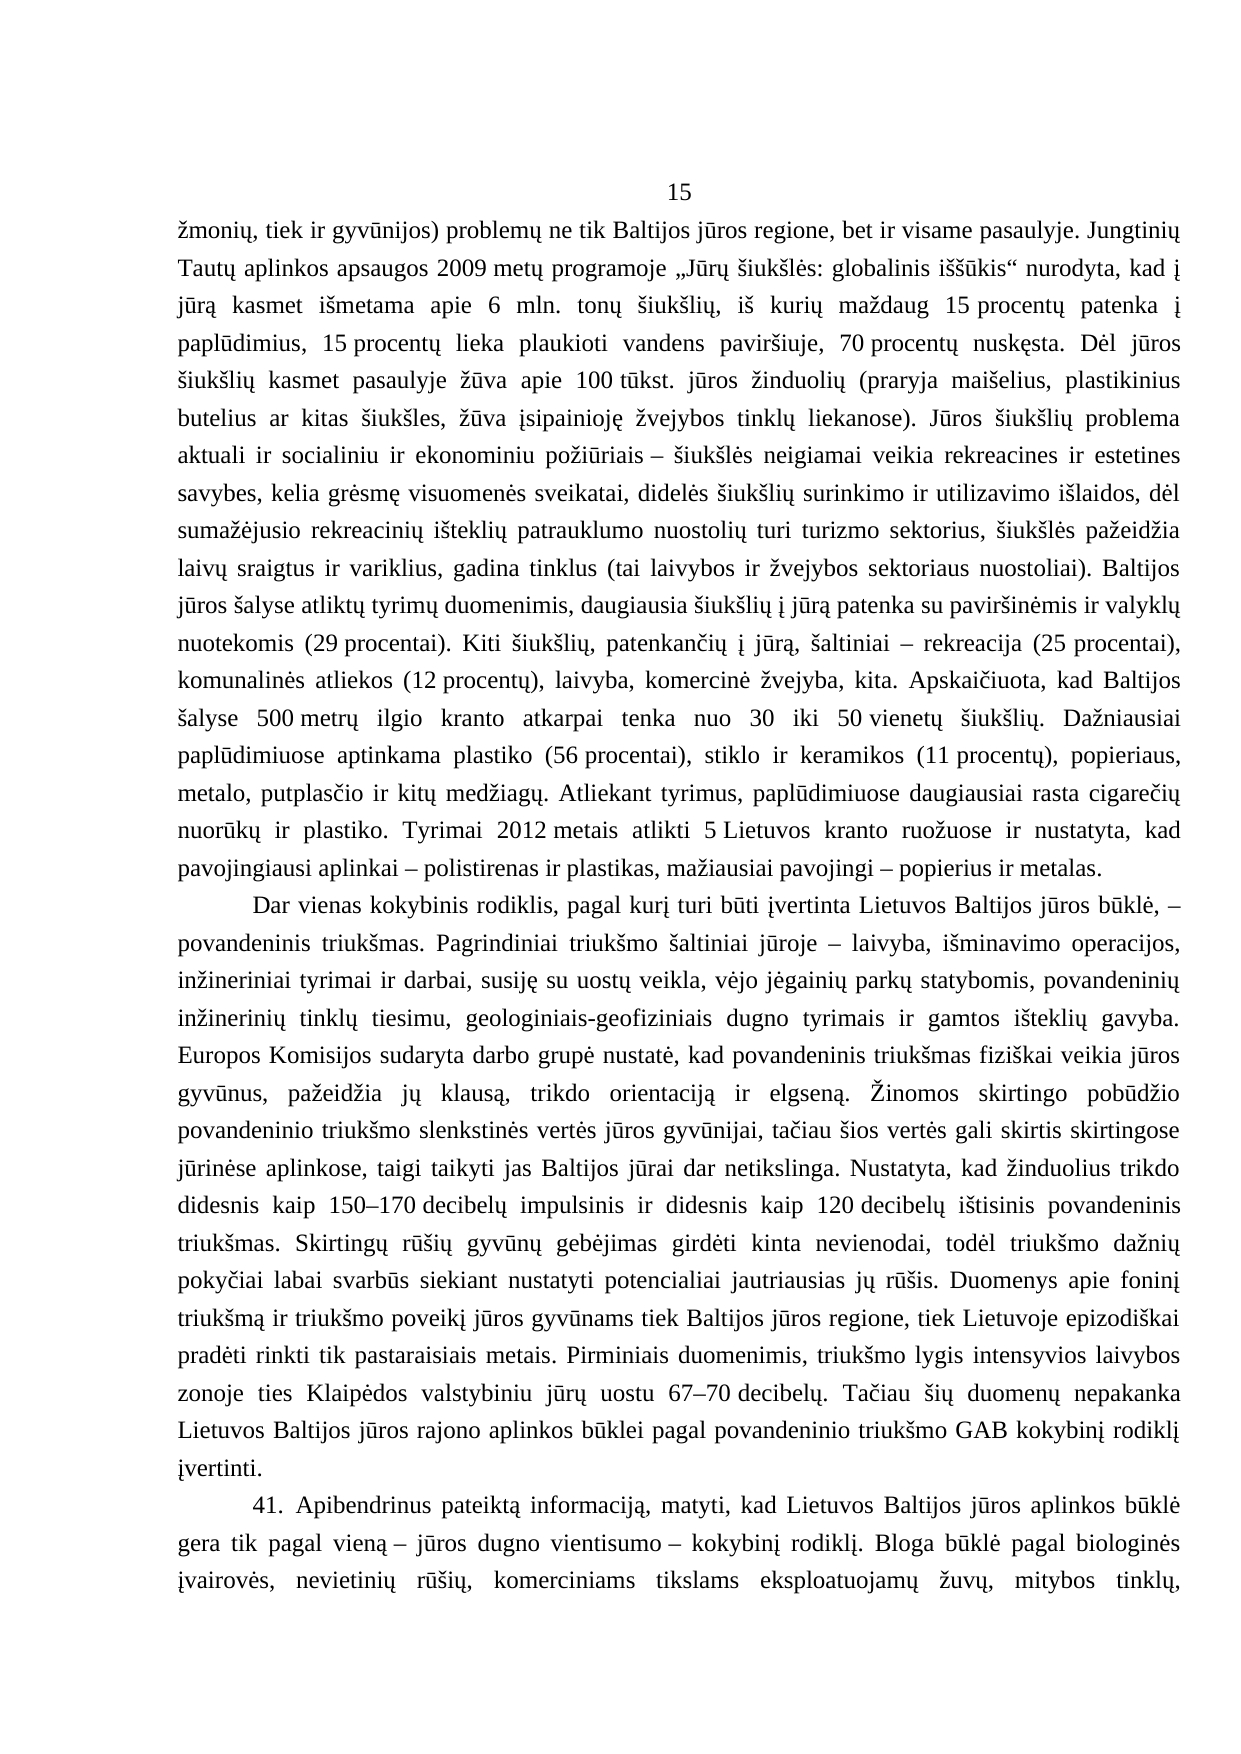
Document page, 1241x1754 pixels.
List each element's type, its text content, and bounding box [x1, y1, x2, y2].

text žmonių, tiek ir gyvūnijos) problemų ne tik Baltijos jūros regione, bet ir visame pasaulyje. Jungtinių Tautų aplinkos apsaugos 2009 metų programoje „Jūrų šiukšlės: globalinis iššūkis“ nurodyta, kad į jūrą kasmet išmetama apie 6 mln. tonų šiukšlių, iš kurių maždaug 15 procentų patenka į paplūdimius, 15 procentų lieka plaukioti vandens paviršiuje, 70 procentų nuskęsta. Dėl jūros šiukšlių kasmet pasaulyje žūva apie 100 tūkst. jūros žinduolių (praryja maišelius, plastikinius butelius ar kitas šiukšles, žūva įsipainioję žvejybos tinklų liekanose). Jūros šiukšlių problema aktuali ir socialiniu ir ekonominiu požiūriais – šiukšlės neigiamai veikia rekreacines ir estetines savybes, kelia grėsmę visuomenės sveikatai, didelės šiukšlių surinkimo ir utilizavimo išlaidos, dėl sumažėjusio rekreacinių išteklių patrauklumo nuostolių turi turizmo sektorius, šiukšlės pažeidžia laivų sraigtus ir variklius, gadina tinklus (tai laivybos ir žvejybos sektoriaus nuostoliai). Baltijos jūros šalyse atliktų tyrimų duomenimis, daugiausia šiukšlių į jūrą patenka su paviršinėmis ir valyklų nuotekomis (29 procentai). Kiti šiukšlių, patenkančių į jūrą, šaltiniai – rekreacija (25 procentai), komunalinės atliekos (12 procentų), laivyba, komercinė žvejyba, kita. Apskaičiuota, kad Baltijos šalyse 500 metrų ilgio kranto atkarpai tenka nuo 30 iki 50 vienetų šiukšlių. Dažniausiai paplūdimiuose aptinkama plastiko (56 procentai), stiklo ir keramikos (11 procentų), popieriaus, metalo, putplasčio ir kitų medžiagų. Atliekant tyrimus, paplūdimiuose daugiausiai rasta cigarečių nuorūkų ir plastiko. Tyrimai 2012 metais atlikti 5 Lietuvos kranto ruožuose ir nustatyta, kad pavojingiausi aplinkai – polistirenas ir plastikas, mažiausiai pavojingi – popierius ir metalas. [177, 207, 1181, 882]
text Dar vienas kokybinis rodiklis, pagal kurį turi būti įvertinta Lietuvos Baltijos jūros būklė, – povandeninis triukšmas. Pagrindiniai triukšmo šaltiniai jūroje – laivyba, išminavimo operacijos, inžineriniai tyrimai ir darbai, susiję su uostų veikla, vėjo jėgainių parkų statybomis, povandeninių inžinerinių tinklų tiesimu, geologiniais-geofiziniais dugno tyrimais ir gamtos išteklių gavyba. Europos Komisijos sudaryta darbo grupė nustatė, kad povandeninis triukšmas fiziškai veikia jūros gyvūnus, pažeidžia jų klausą, trikdo orientaciją ir elgseną. Žinomos skirtingo pobūdžio povandeninio triukšmo slenkstinės vertės jūros gyvūnijai, tačiau šios vertės gali skirtis skirtingose jūrinėse aplinkose, taigi taikyti jas Baltijos jūrai dar netikslinga. Nustatyta, kad žinduolius trikdo didesnis kaip 150–170 decibelų impulsinis ir didesnis kaip 120 decibelų ištisinis povandeninis triukšmas. Skirtingų rūšių gyvūnų gebėjimas girdėti kinta nevienodai, todėl triukšmo dažnių pokyčiai labai svarbūs siekiant nustatyti potencialiai jautriausias jų rūšis. Duomenys apie foninį triukšmą ir triukšmo poveikį jūros gyvūnams tiek Baltijos jūros regione, tiek Lietuvoje epizodiškai pradėti rinkti tik pastaraisiais metais. Pirminiais duomenimis, triukšmo lygis intensyvios laivybos zonoje ties Klaipėdos valstybiniu jūrų uostu 67–70 decibelų. Tačiau šių duomenų nepakanka Lietuvos Baltijos jūros rajono aplinkos būklei pagal povandeninio triukšmo GAB kokybinį rodiklį įvertinti. [177, 882, 1181, 1482]
text 41. Apibendrinus pateiktą informaciją, matyti, kad Lietuvos Baltijos jūros aplinkos būklė gera tik pagal vieną – jūros dugno vientisumo – kokybinį rodiklį. Bloga būklė pagal biologinės įvairovės, nevietinių rūšių, komerciniams tikslams eksploatuojamų žuvų, mitybos tinklų, [177, 1482, 1181, 1594]
